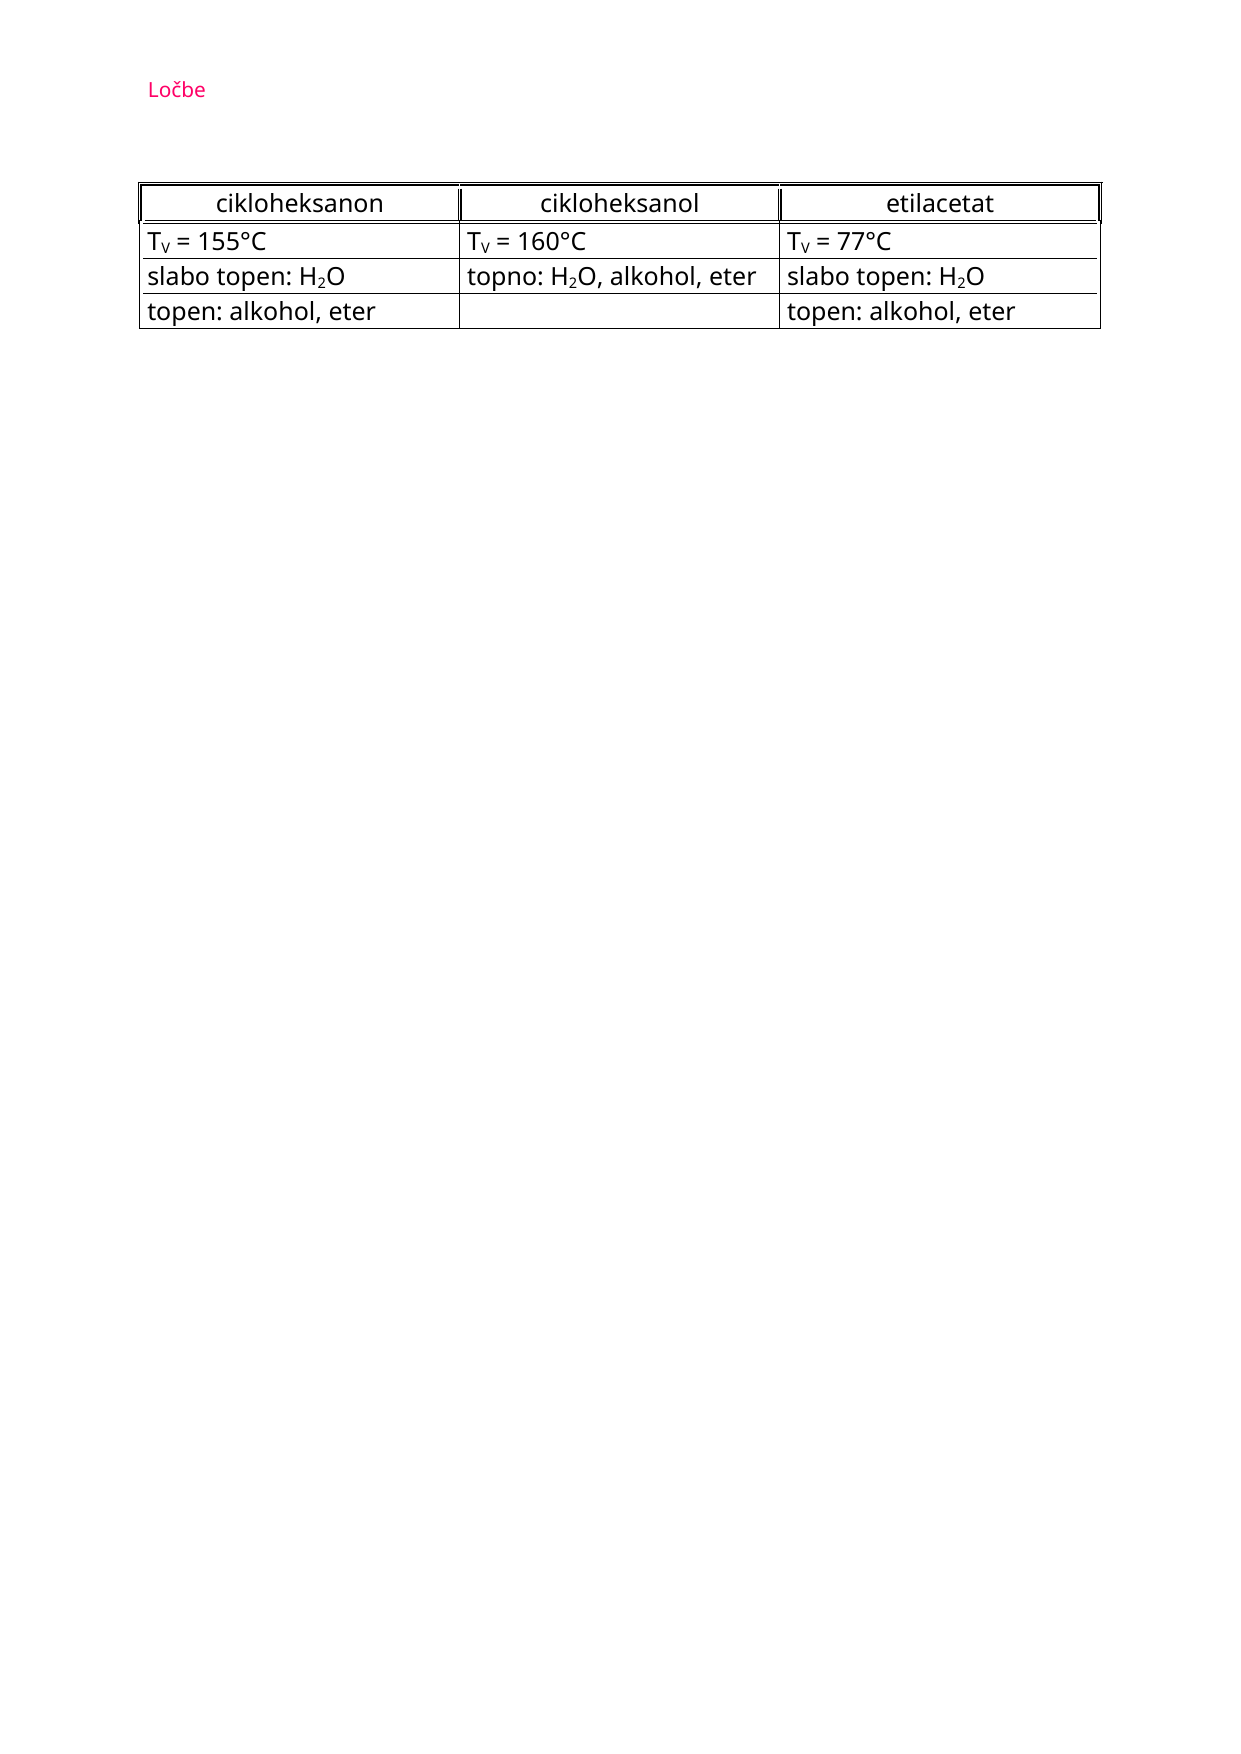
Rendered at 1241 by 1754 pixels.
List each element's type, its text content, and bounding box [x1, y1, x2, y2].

table_header cikloheksanon [142, 186, 459, 220]
table_cell topen: alkohol, eter [140, 293, 459, 328]
table_cell topen: alkohol, eter [780, 293, 1100, 328]
table_cell TV = 77°C [780, 220, 1100, 258]
table_cell slabo topen: H2O [780, 258, 1100, 293]
table_cell [460, 294, 779, 328]
table_header cikloheksanol [460, 186, 779, 220]
table_cell TV = 160°C [460, 224, 779, 258]
table_header etilacetat [780, 186, 1098, 220]
table_cell topno: H2O, alkohol, eter [460, 259, 779, 293]
table_cell slabo topen: H2O [140, 258, 459, 293]
table_cell TV = 155°C [140, 220, 459, 258]
